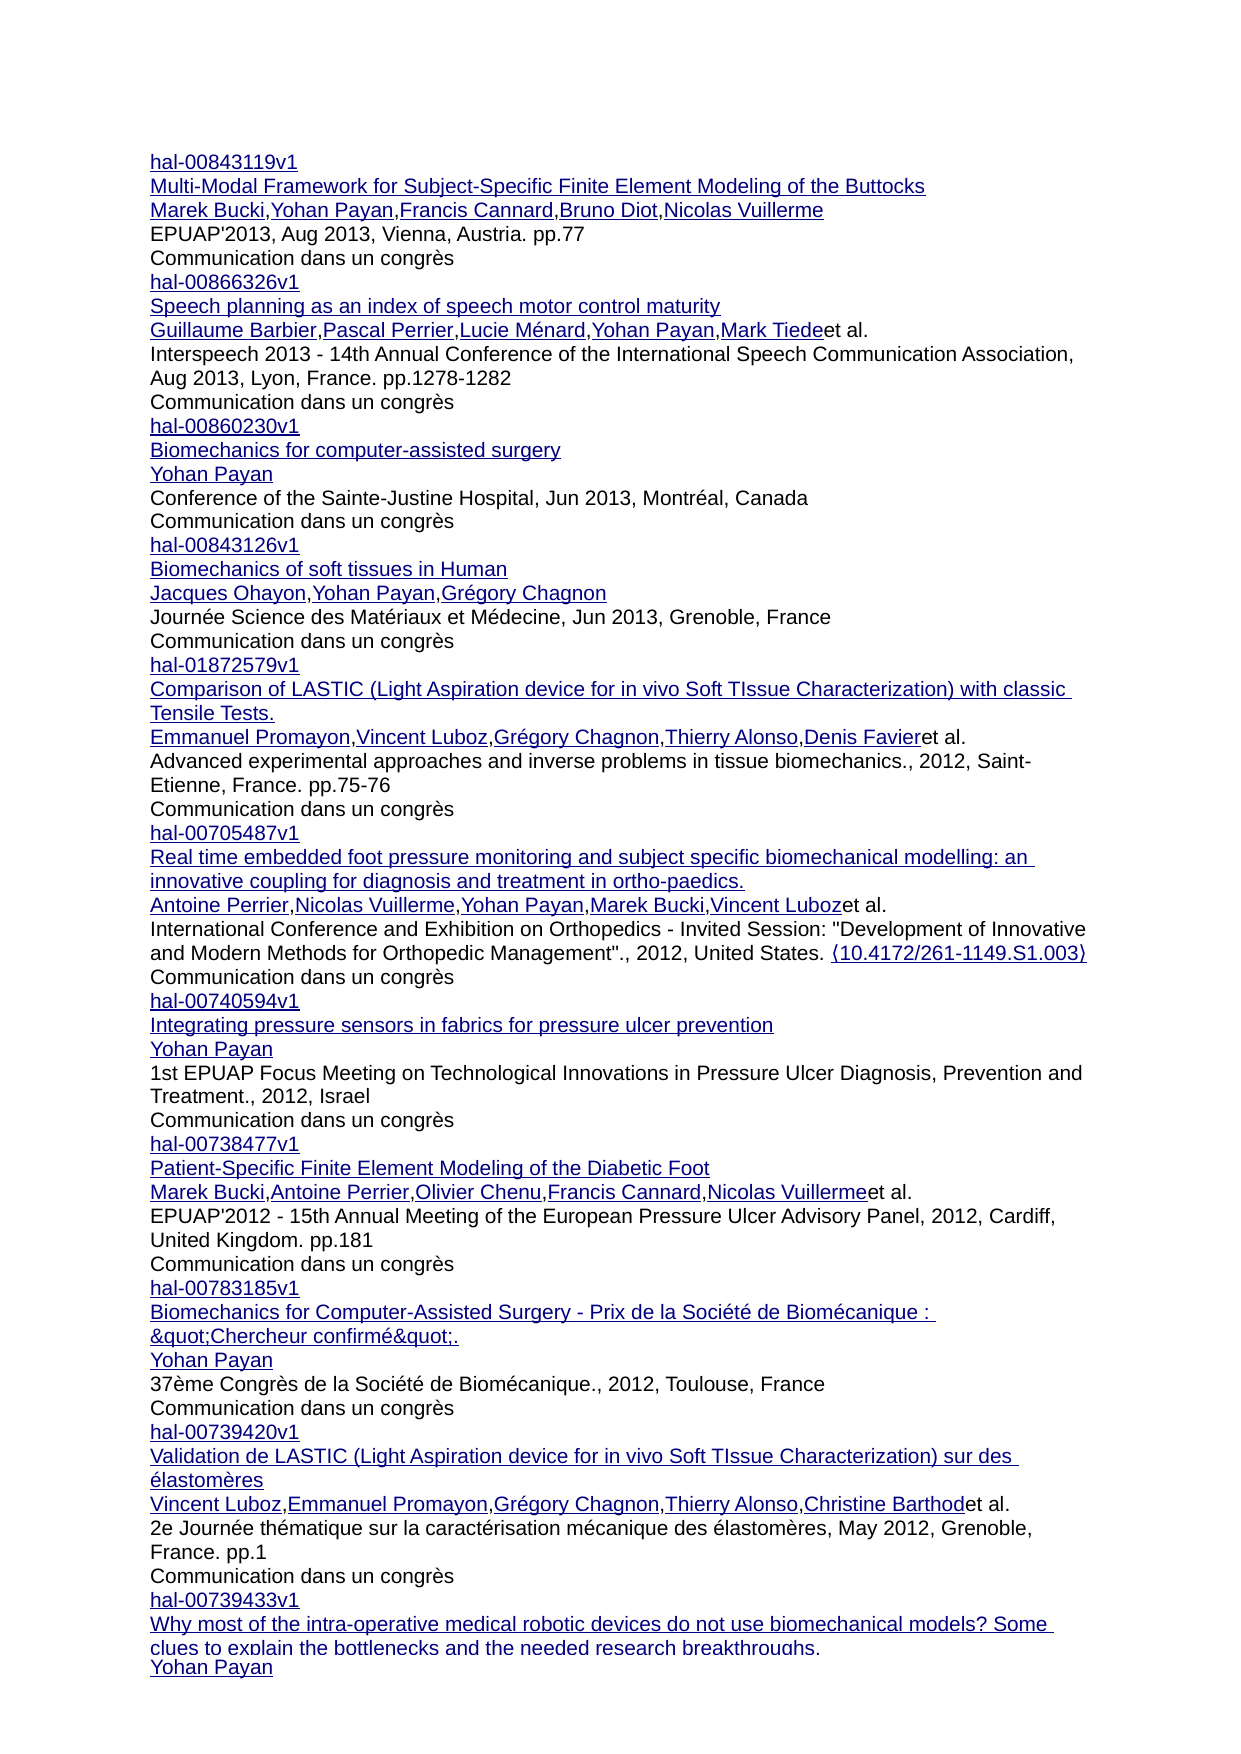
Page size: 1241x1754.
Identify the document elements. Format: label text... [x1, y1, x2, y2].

table_cell Integrating pressure sensors in fabrics for pressure ulcer prevention Yohan Payan 1st EPUAP Focus Meeting on Technological Innovations in Pressure Ulcer Diagnosis, Prevention and Treatment., 2012, Israel Communication dans un congrès hal-00738477v1 [150, 1013, 1090, 1156]
table_cell Biomechanics for Computer-Assisted Surgery - Prix de la Société de Biomécanique : &quot;Chercheur confirmé&quot;. Yohan Payan 37ème Congrès de la Société de Biomécanique., 2012, Toulouse, France Communication dans un congrès hal-00739420v1 [150, 1300, 1090, 1444]
table_cell Real time embedded foot pressure monitoring and subject specific biomechanical modelling: an innovative coupling for diagnosis and treatment in ortho-paedics. Antoine Perrier,Nicolas Vuillerme,Yohan Payan,Marek Bucki,Vincent Lubozet al. International Conference and Exhibition on Orthopedics - Invited Session: "Development of Innovative and Modern Methods for Orthopedic Management"., 2012, United States. ⟨10.4172/261-1149.S1.003⟩ Communication dans un congrès hal-00740594v1 [150, 845, 1090, 1012]
table_cell Biomechanics for computer-assisted surgery Yohan Payan Conference of the Sainte-Justine Hospital, Jun 2013, Montréal, Canada Communication dans un congrès hal-00843126v1 [150, 438, 1090, 557]
table_cell Patient-Specific Finite Element Modeling of the Diabetic Foot Marek Bucki,Antoine Perrier,Olivier Chenu,Francis Cannard,Nicolas Vuillermeet al. EPUAP'2012 - 15th Annual Meeting of the European Pressure Ulcer Advisory Panel, 2012, Cardiff, United Kingdom. pp.181 Communication dans un congrès hal-00783185v1 [150, 1156, 1090, 1300]
table_cell Comparison of LASTIC (Light Aspiration device for in vivo Soft TIssue Characterization) with classic Tensile Tests. Emmanuel Promayon,Vincent Luboz,Grégory Chagnon,Thierry Alonso,Denis Favieret al. Advanced experimental approaches and inverse problems in tissue biomechanics., 2012, Saint-Etienne, France. pp.75-76 Communication dans un congrès hal-00705487v1 [150, 677, 1090, 845]
table_cell Biomechanics of soft tissues in Human Jacques Ohayon,Yohan Payan,Grégory Chagnon Journée Science des Matériaux et Médecine, Jun 2013, Grenoble, France Communication dans un congrès hal-01872579v1 [150, 557, 1090, 677]
table_cell Speech planning as an index of speech motor control maturity Guillaume Barbier,Pascal Perrier,Lucie Ménard,Yohan Payan,Mark Tiedeet al. Interspeech 2013 - 14th Annual Conference of the International Speech Communication Association, Aug 2013, Lyon, France. pp.1278-1282 Communication dans un congrès hal-00860230v1 [150, 294, 1090, 437]
table_cell Why most of the intra-operative medical robotic devices do not use biomechanical models? Some clues to explain the bottlenecks and the needed research breakthroughs. Yohan Payan [150, 1611, 1090, 1679]
table_cell Validation de LASTIC (Light Aspiration device for in vivo Soft TIssue Characterization) sur des élastomères Vincent Luboz,Emmanuel Promayon,Grégory Chagnon,Thierry Alonso,Christine Barthodet al. 2e Journée thématique sur la caractérisation mécanique des élastomères, May 2012, Grenoble, France. pp.1 Communication dans un congrès hal-00739433v1 [150, 1444, 1090, 1611]
table_cell hal-00843119v1 [150, 150, 1090, 174]
table_cell Multi-Modal Framework for Subject-Specific Finite Element Modeling of the Buttocks Marek Bucki,Yohan Payan,Francis Cannard,Bruno Diot,Nicolas Vuillerme EPUAP'2013, Aug 2013, Vienna, Austria. pp.77 Communication dans un congrès hal-00866326v1 [150, 174, 1090, 294]
